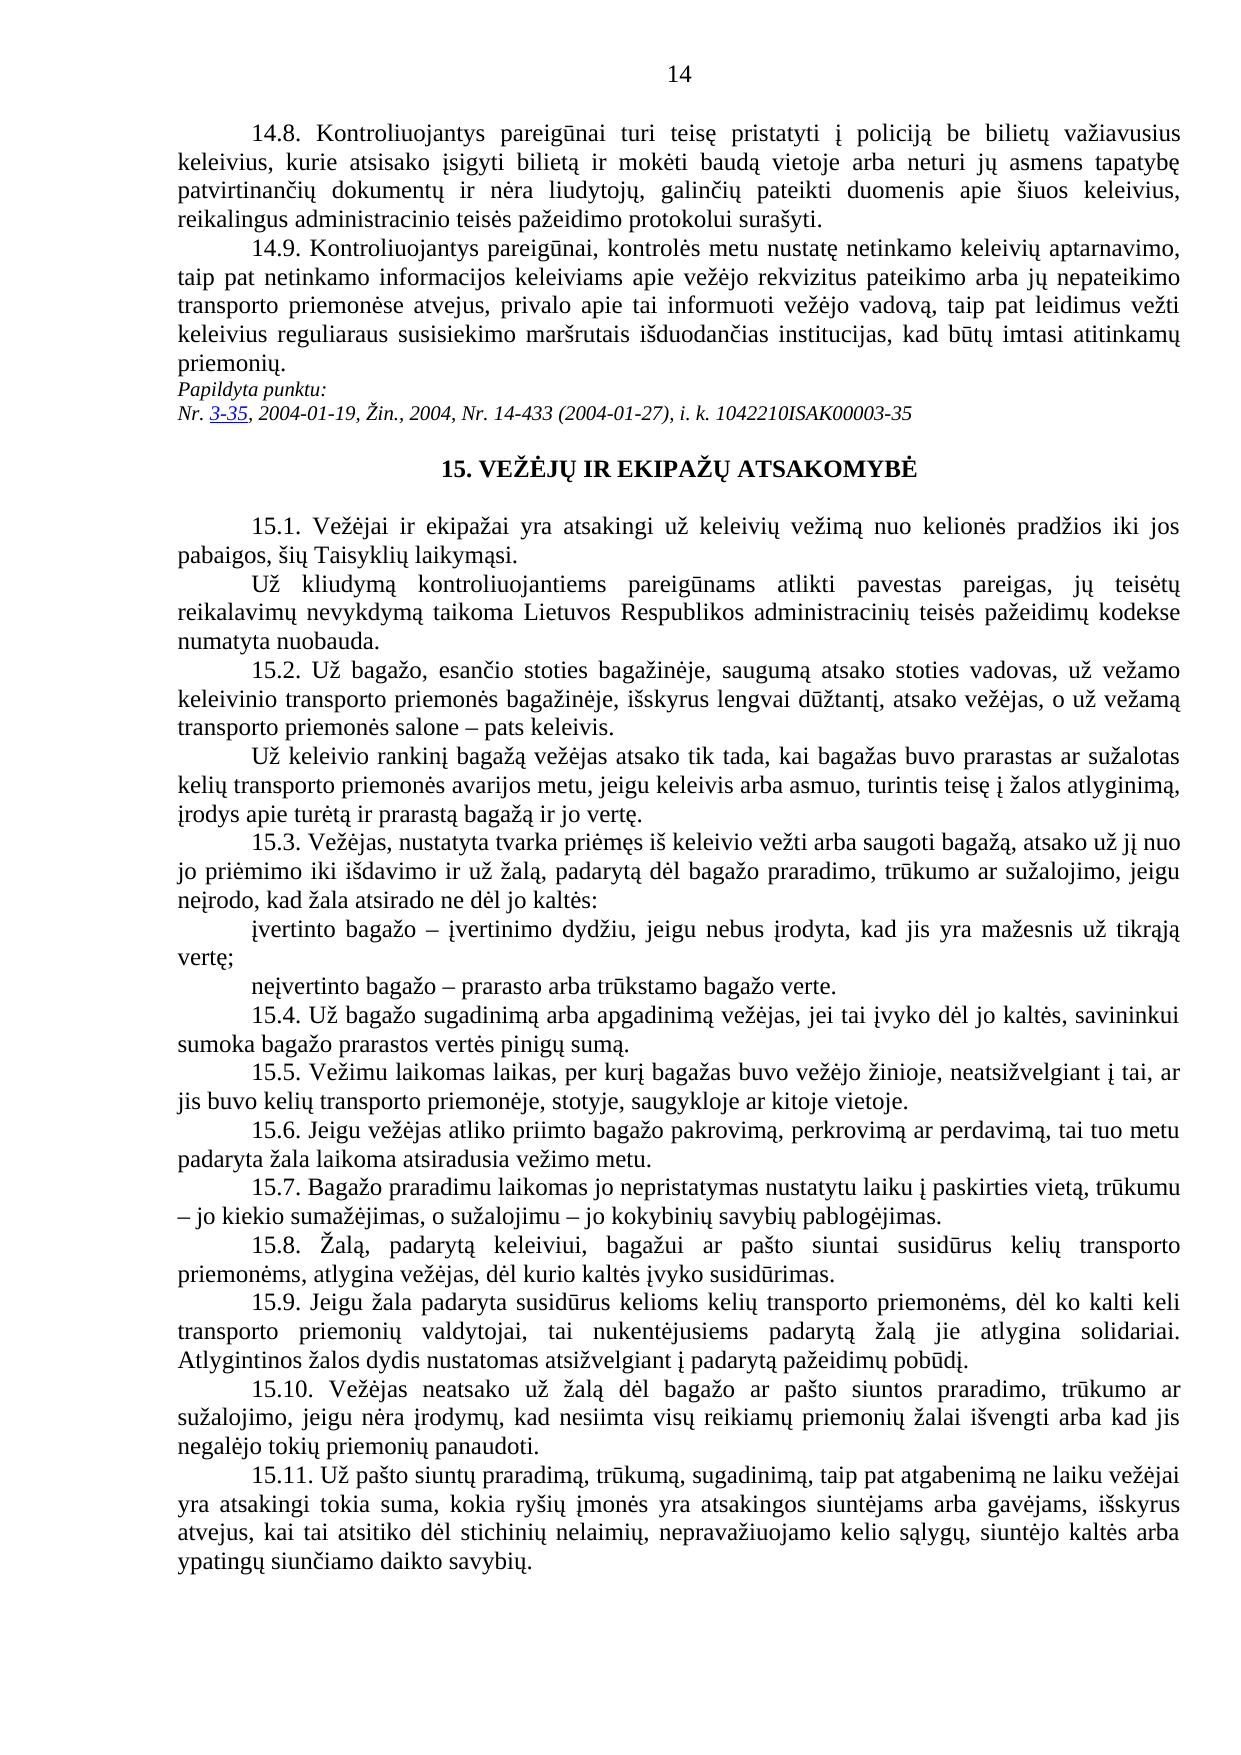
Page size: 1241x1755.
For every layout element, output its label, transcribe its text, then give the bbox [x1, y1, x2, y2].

text Už kliudymą kontroliuojantiems pareigūnams atlikti pavestas pareigas, jų teisėtų reikalavimų nevykdymą taikoma Lietuvos Respublikos administracinių teisės pažeidimų kodekse numatyta nuobauda. [177, 569, 1181, 655]
text 15.3. Vežėjas, nustatyta tvarka priėmęs iš keleivio vežti arba saugoti bagažą, atsako už jį nuo jo priėmimo iki išdavimo ir už žalą, padarytą dėl bagažo praradimo, trūkumo ar sužalojimo, jeigu neįrodo, kad žala atsirado ne dėl jo kaltės: [177, 827, 1181, 914]
text 15.5. Vežimu laikomas laikas, per kurį bagažas buvo vežėjo žinioje, neatsižvelgiant į tai, ar jis buvo kelių transporto priemonėje, stotyje, saugykloje ar kitoje vietoje. [177, 1057, 1181, 1115]
text Nr. 3-35, 2004-01-19, Žin., 2004, Nr. 14-433 (2004-01-27), i. k. 1042210ISAK00003-35 [177, 401, 1181, 425]
text Papildyta punktu: [177, 377, 1181, 401]
text 15.4. Už bagažo sugadinimą arba apgadinimą vežėjas, jei tai įvyko dėl jo kaltės, savininkui sumoka bagažo prarastos vertės pinigų sumą. [177, 1000, 1181, 1057]
text Už keleivio rankinį bagažą vežėjas atsako tik tada, kai bagažas buvo prarastas ar sužalotas kelių transporto priemonės avarijos metu, jeigu keleivis arba asmuo, turintis teisę į žalos atlyginimą, įrodys apie turėtą ir prarastą bagažą ir jo vertę. [177, 741, 1181, 827]
text įvertinto bagažo – įvertinimo dydžiu, jeigu nebus įrodyta, kad jis yra mažesnis už tikrąją vertę; [177, 914, 1181, 971]
text 14.9. Kontroliuojantys pareigūnai, kontrolės metu nustatę netinkamo keleivių aptarnavimo, taip pat netinkamo informacijos keleiviams apie vežėjo rekvizitus pateikimo arba jų nepateikimo transporto priemonėse atvejus, privalo apie tai informuoti vežėjo vadovą, taip pat leidimus vežti keleivius reguliaraus susisiekimo maršrutais išduodančias institucijas, kad būtų imtasi atitinkamų priemonių. [177, 233, 1181, 377]
text 15.10. Vežėjas neatsako už žalą dėl bagažo ar pašto siuntos praradimo, trūkumo ar sužalojimo, jeigu nėra įrodymų, kad nesiimta visų reikiamų priemonių žalai išvengti arba kad jis negalėjo tokių priemonių panaudoti. [177, 1374, 1181, 1460]
text 15.1. Vežėjai ir ekipažai yra atsakingi už keleivių vežimą nuo kelionės pradžios iki jos pabaigos, šių Taisyklių laikymąsi. [177, 511, 1181, 569]
text 15.2. Už bagažo, esančio stoties bagažinėje, saugumą atsako stoties vadovas, už vežamo keleivinio transporto priemonės bagažinėje, išskyrus lengvai dūžtantį, atsako vežėjas, o už vežamą transporto priemonės salone – pats keleivis. [177, 655, 1181, 741]
text neįvertinto bagažo – prarasto arba trūkstamo bagažo verte. [177, 971, 1181, 1000]
text 15.7. Bagažo praradimu laikomas jo nepristatymas nustatytu laiku į paskirties vietą, trūkumu – jo kiekio sumažėjimas, o sužalojimu – jo kokybinių savybių pablogėjimas. [177, 1172, 1181, 1230]
text 15.8. Žalą, padarytą keleiviui, bagažui ar pašto siuntai susidūrus kelių transporto priemonėms, atlygina vežėjas, dėl kurio kaltės įvyko susidūrimas. [177, 1230, 1181, 1287]
text 15.9. Jeigu žala padaryta susidūrus kelioms kelių transporto priemonėms, dėl ko kalti keli transporto priemonių valdytojai, tai nukentėjusiems padarytą žalą jie atlygina solidariai. Atlygintinos žalos dydis nustatomas atsižvelgiant į padarytą pažeidimų pobūdį. [177, 1287, 1181, 1374]
text 15.6. Jeigu vežėjas atliko priimto bagažo pakrovimą, perkrovimą ar perdavimą, tai tuo metu padaryta žala laikoma atsiradusia vežimo metu. [177, 1115, 1181, 1172]
text 15. VEŽĖJŲ IR EKIPAŽŲ ATSAKOMYBĖ [177, 454, 1181, 482]
text 14.8. Kontroliuojantys pareigūnai turi teisę pristatyti į policiją be bilietų važiavusius keleivius, kurie atsisako įsigyti bilietą ir mokėti baudą vietoje arba neturi jų asmens tapatybę patvirtinančių dokumentų ir nėra liudytojų, galinčių pateikti duomenis apie šiuos keleivius, reikalingus administracinio teisės pažeidimo protokolui surašyti. [177, 118, 1181, 233]
text 15.11. Už pašto siuntų praradimą, trūkumą, sugadinimą, taip pat atgabenimą ne laiku vežėjai yra atsakingi tokia suma, kokia ryšių įmonės yra atsakingos siuntėjams arba gavėjams, išskyrus atvejus, kai tai atsitiko dėl stichinių nelaimių, nepravažiuojamo kelio sąlygų, siuntėjo kaltės arba ypatingų siunčiamo daikto savybių. [177, 1460, 1181, 1575]
